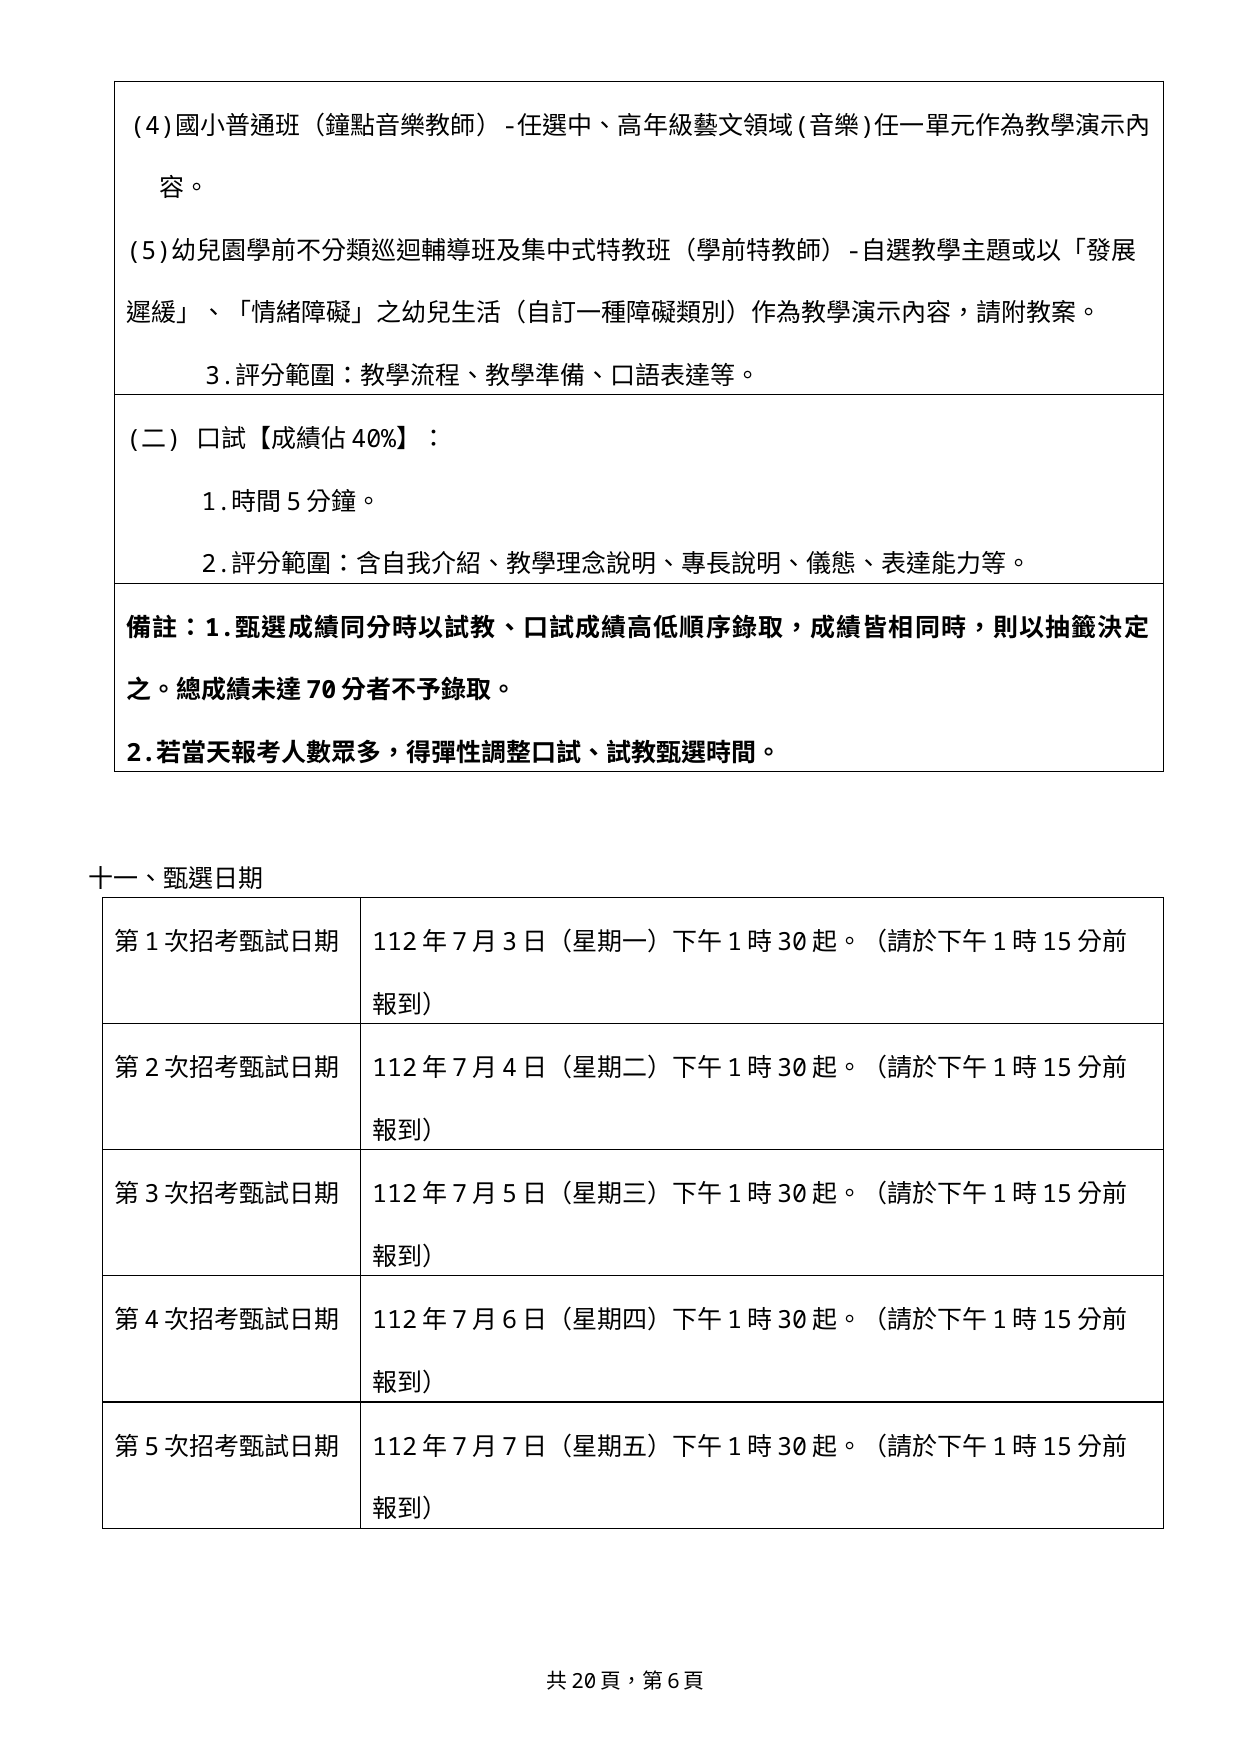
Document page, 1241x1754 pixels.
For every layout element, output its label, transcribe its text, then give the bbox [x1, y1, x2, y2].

table_header 第1次招考甄試日期 [103, 898, 360, 1023]
text 十一、甄選日期 [89, 835, 1152, 897]
table_header 112年7月3日（星期一）下午1時30起。（請於下午1時15分前報到） [361, 898, 1163, 1023]
table_cell 112年7月7日（星期五）下午1時30起。（請於下午1時15分前報到） [361, 1403, 1163, 1527]
table_cell 112年7月5日（星期三）下午1時30起。（請於下午1時15分前報到） [361, 1150, 1163, 1275]
table_cell (4)國小普通班（鐘點音樂教師）-任選中、高年級藝文領域(音樂)任一單元作為教學演示內容。 (5)幼兒園學前不分類巡迴輔導班及集中式特教班（學前特教師）-自選教學主題或以「發展遲緩」、「情緒障礙」之幼兒生活（自訂一種障礙類別）作為教學演示內容，請附教案。 3.評分範圍：教學流程、教學準備、口語表達等。 [115, 82, 1163, 394]
table_cell 第3次招考甄試日期 [103, 1150, 360, 1275]
table_cell 112年7月6日（星期四）下午1時30起。（請於下午1時15分前報到） [361, 1276, 1163, 1401]
table_cell 第5次招考甄試日期 [103, 1403, 360, 1527]
table_cell 備註：1.甄選成績同分時以試教、口試成績高低順序錄取，成績皆相同時，則以抽籤決定之。總成績未達70分者不予錄取。 2.若當天報考人數眾多，得彈性調整口試、試教甄選時間。 [115, 584, 1163, 771]
table_cell 112年7月4日（星期二）下午1時30起。（請於下午1時15分前報到） [361, 1024, 1163, 1149]
table_cell 第2次招考甄試日期 [103, 1024, 360, 1149]
table_cell 第4次招考甄試日期 [103, 1276, 360, 1401]
table_cell (二) 口試【成績佔40%】： 1.時間5分鐘。 2.評分範圍：含自我介紹、教學理念說明、專長說明、儀態、表達能力等。 [115, 395, 1163, 583]
